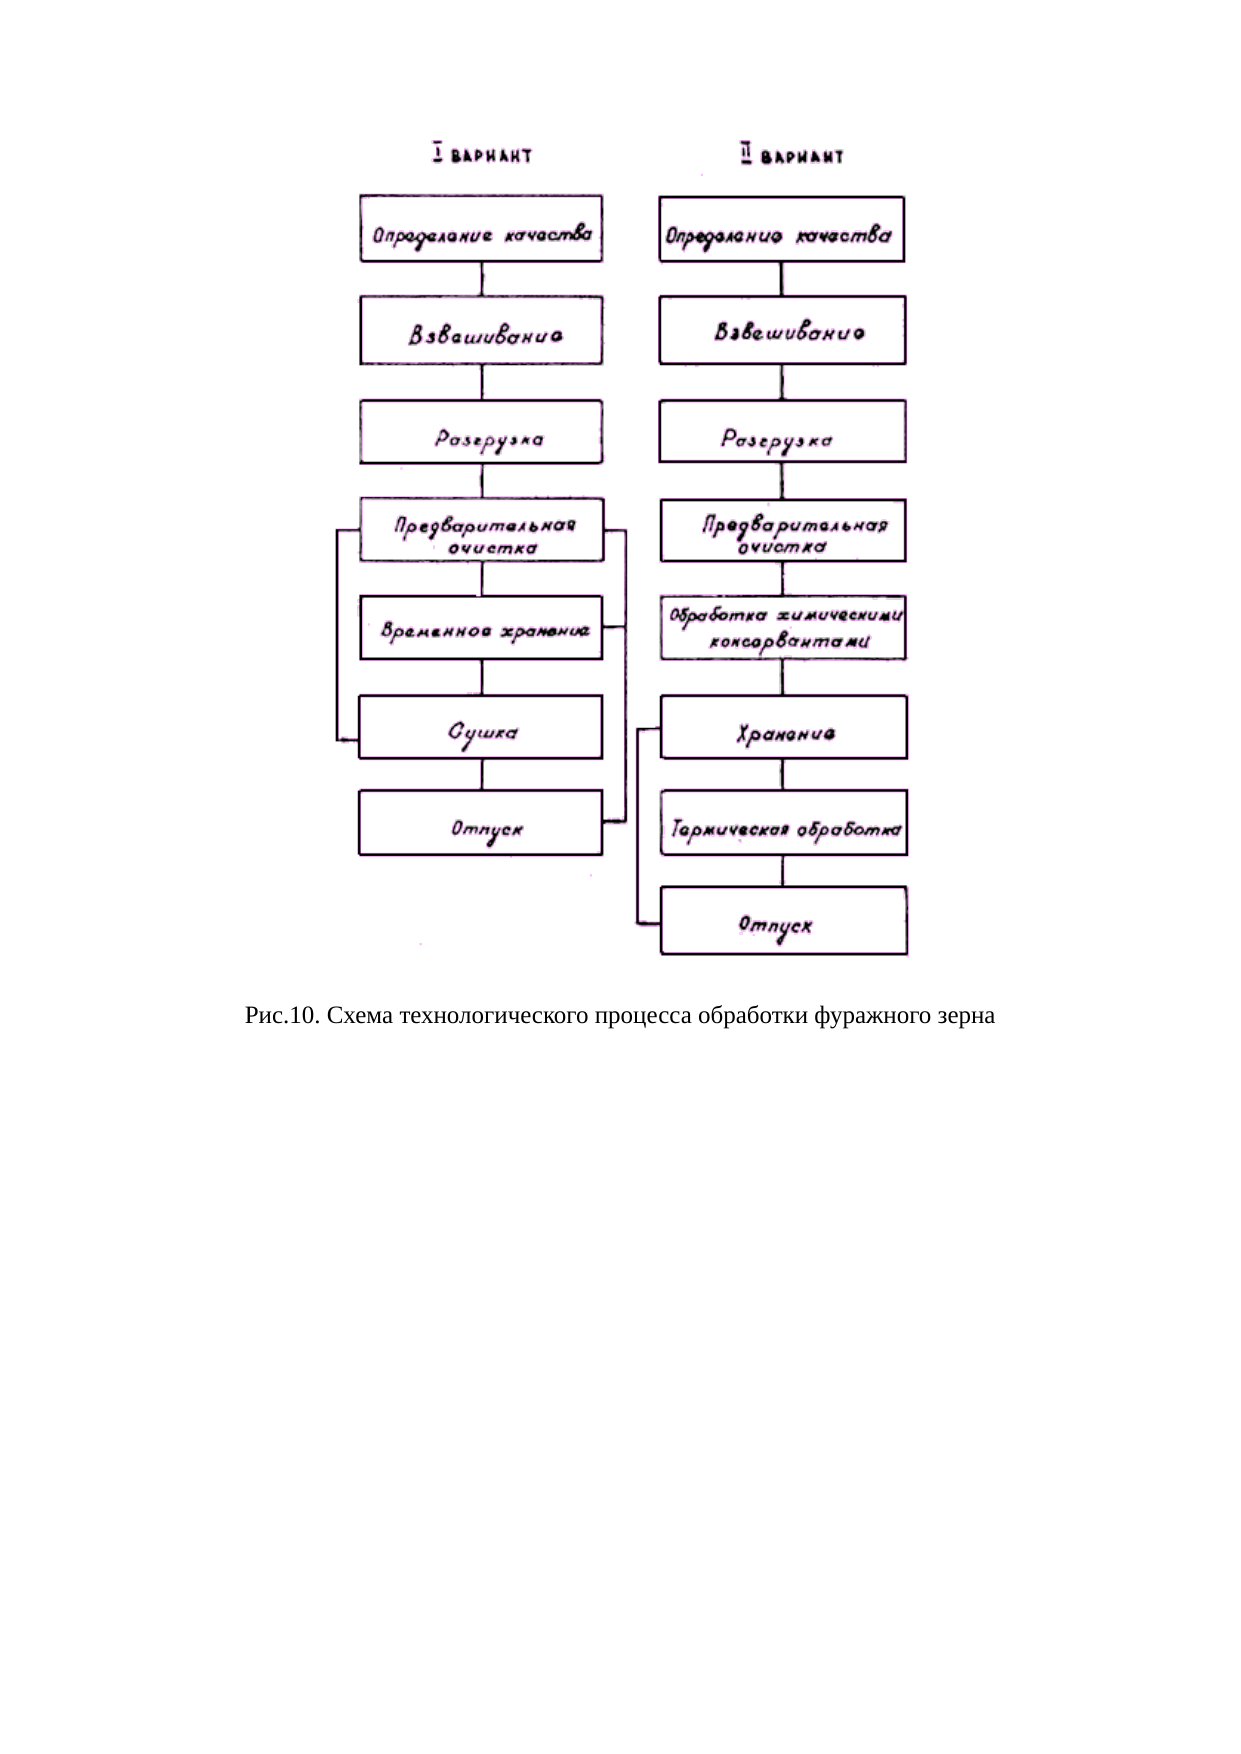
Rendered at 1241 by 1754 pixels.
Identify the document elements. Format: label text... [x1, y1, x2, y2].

picture [324, 127, 916, 962]
text Рис.10. Схема технологического процесса обработки фуражного зерна [118, 1000, 1122, 1029]
